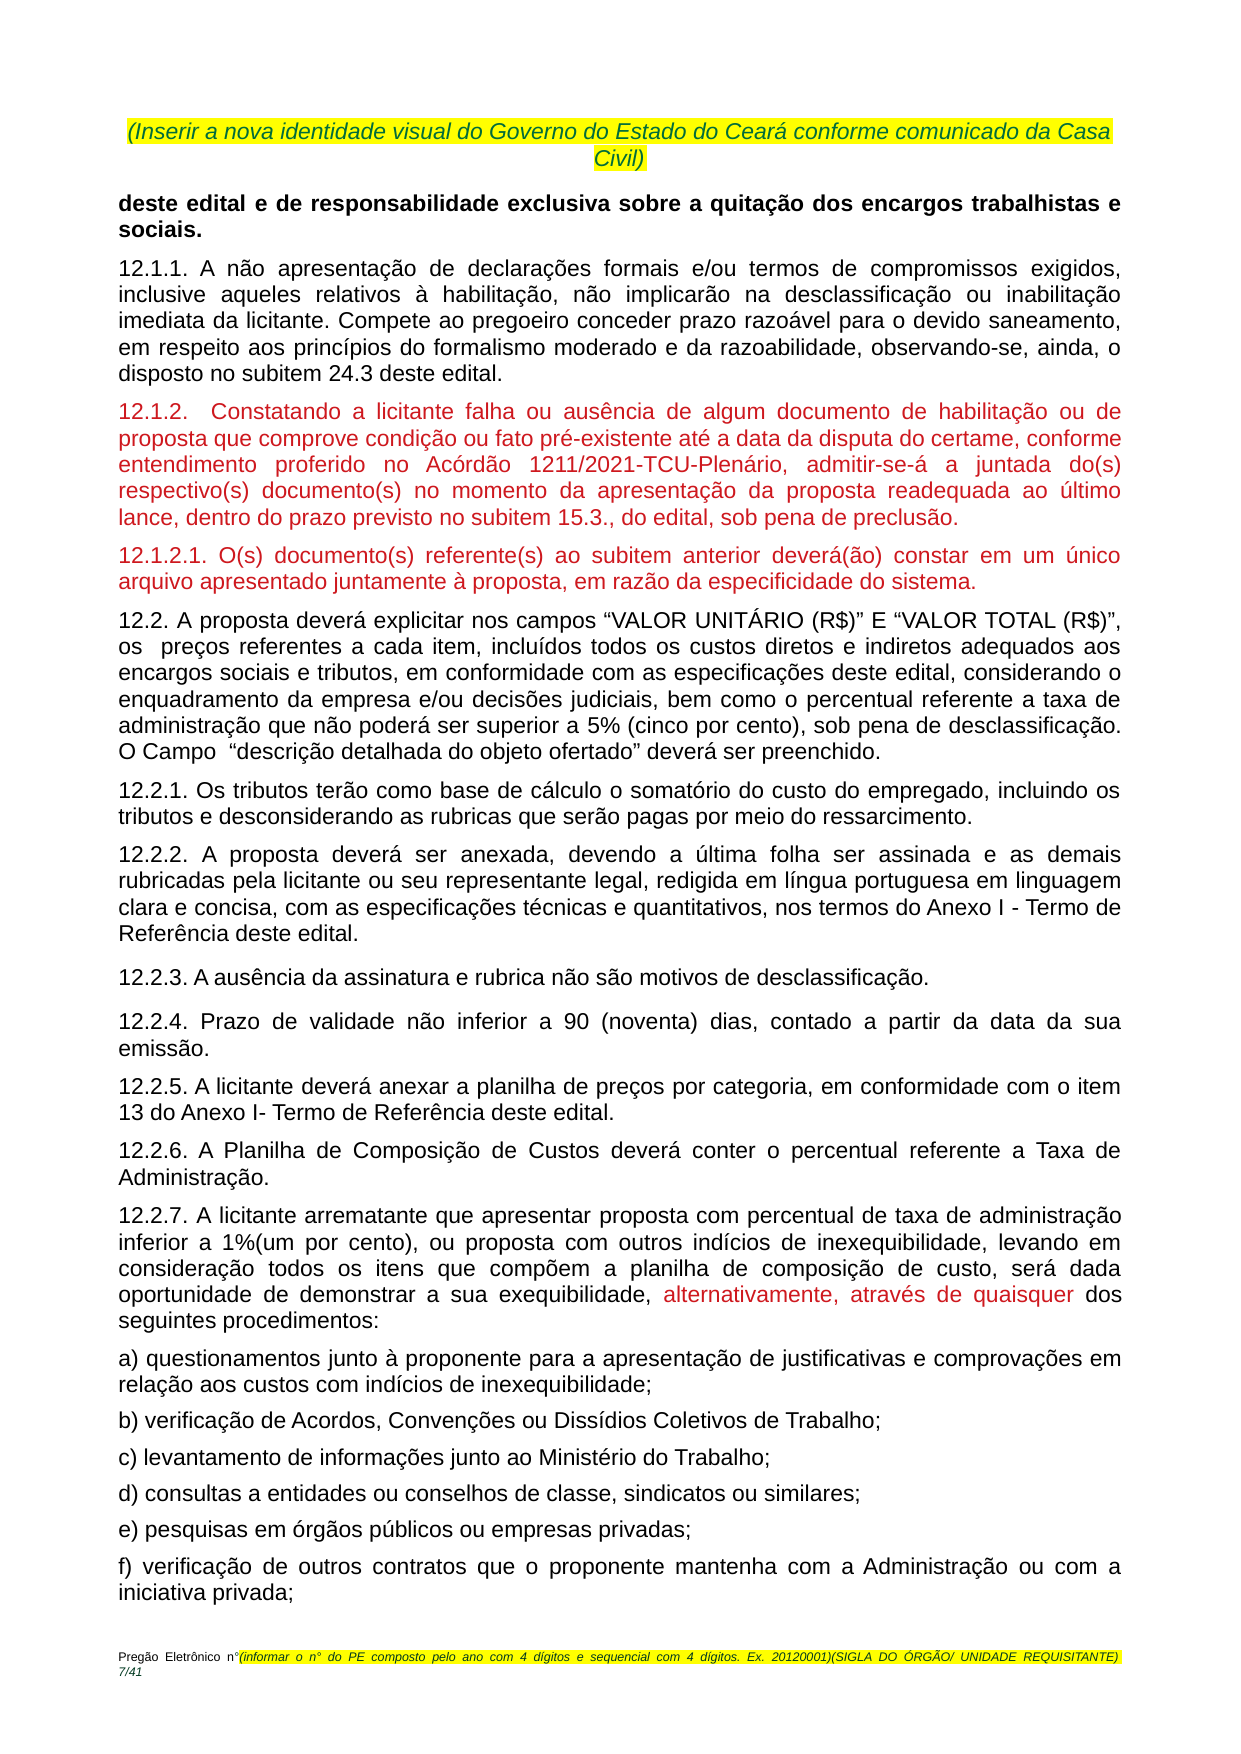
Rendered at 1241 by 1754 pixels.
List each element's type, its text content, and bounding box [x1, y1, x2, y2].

text 12.1.2. Constatando a licitante falha ou ausência de algum documento de habilitação ou de proposta que comprove condição ou fato pré-existente até a data da disputa do certame, conforme entendimento proferido no Acórdão 1211/2021-TCU-Plenário, admitir-se-á a juntada do(s) respectivo(s) documento(s) no momento da apresentação da proposta readequada ao último lance, dentro do prazo previsto no subitem 15.3., do edital, sob pena de preclusão. [118, 398, 1122, 530]
text 12.1.1. A não apresentação de declarações formais e/ou termos de compromissos exigidos, inclusive aqueles relativos à habilitação, não implicarão na desclassificação ou inabilitação imediata da licitante. Compete ao pregoeiro conceder prazo razoável para o devido saneamento, em respeito aos princípios do formalismo moderado e da razoabilidade, observando-se, ainda, o disposto no subitem 24.3 deste edital. [118, 255, 1122, 386]
text 12.2.6. A Planilha de Composição de Custos deverá conter o percentual referente a Taxa de Administração. [118, 1137, 1122, 1190]
text 12.2.2. A proposta deverá ser anexada, devendo a última folha ser assinada e as demais rubricadas pela licitante ou seu representante legal, redigida em língua portuguesa em linguagem clara e concisa, com as especificações técnicas e quantitativos, nos termos do Anexo I - Termo de Referência deste edital. [118, 841, 1122, 947]
text c) levantamento de informações junto ao Ministério do Trabalho; [118, 1443, 1122, 1470]
text b) verificação de Acordos, Convenções ou Dissídios Coletivos de Trabalho; [118, 1407, 1122, 1433]
text 12.1.2.1. O(s) documento(s) referente(s) ao subitem anterior deverá(ão) constar em um único arquivo apresentado juntamente à proposta, em razão da especificidade do sistema. [118, 542, 1122, 595]
text d) consultas a entidades ou conselhos de classe, sindicatos ou similares; [118, 1480, 1122, 1506]
text 12.2. A proposta deverá explicitar nos campos “VALOR UNITÁRIO (R$)” E “VALOR TOTAL (R$)”, os preços referentes a cada item, incluídos todos os custos diretos e indiretos adequados aos encargos sociais e tributos, em conformidade com as especificações deste edital, considerando o enquadramento da empresa e/ou decisões judiciais, bem como o percentual referente a taxa de administração que não poderá ser superior a 5% (cinco por cento), sob pena de desclassificação. O Campo “descrição detalhada do objeto ofertado” deverá ser preenchido. [118, 607, 1122, 765]
text 12.2.1. Os tributos terão como base de cálculo o somatório do custo do empregado, incluindo os tributos e desconsiderando as rubricas que serão pagas por meio do ressarcimento. [118, 777, 1122, 829]
text 12.2.5. A licitante deverá anexar a planilha de preços por categoria, em conformidade com o item 13 do Anexo I- Termo de Referência deste edital. [118, 1073, 1122, 1126]
text 12.2.4. Prazo de validade não inferior a 90 (noventa) dias, contado a partir da data da sua emissão. [118, 1008, 1122, 1061]
text 12.2.7. A licitante arrematante que apresentar proposta com percentual de taxa de administração inferior a 1%(um por cento), ou proposta com outros indícios de inexequibilidade, levando em consideração todos os itens que compõem a planilha de composição de custo, será dada oportunidade de demonstrar a sua exequibilidade, alternativamente, através de quaisquer dos seguintes procedimentos: [118, 1202, 1122, 1334]
text f) verificação de outros contratos que o proponente mantenha com a Administração ou com a iniciativa privada; [118, 1553, 1122, 1605]
text 12.2.3. A ausência da assinatura e rubrica não são motivos de desclassificação. [118, 964, 1122, 991]
text e) pesquisas em órgãos públicos ou empresas privadas; [118, 1516, 1122, 1543]
text deste edital e de responsabilidade exclusiva sobre a quitação dos encargos trabalhistas e sociais. [118, 190, 1122, 243]
text a) questionamentos junto à proponente para a apresentação de justificativas e comprovações em relação aos custos com indícios de inexequibilidade; [118, 1344, 1122, 1397]
